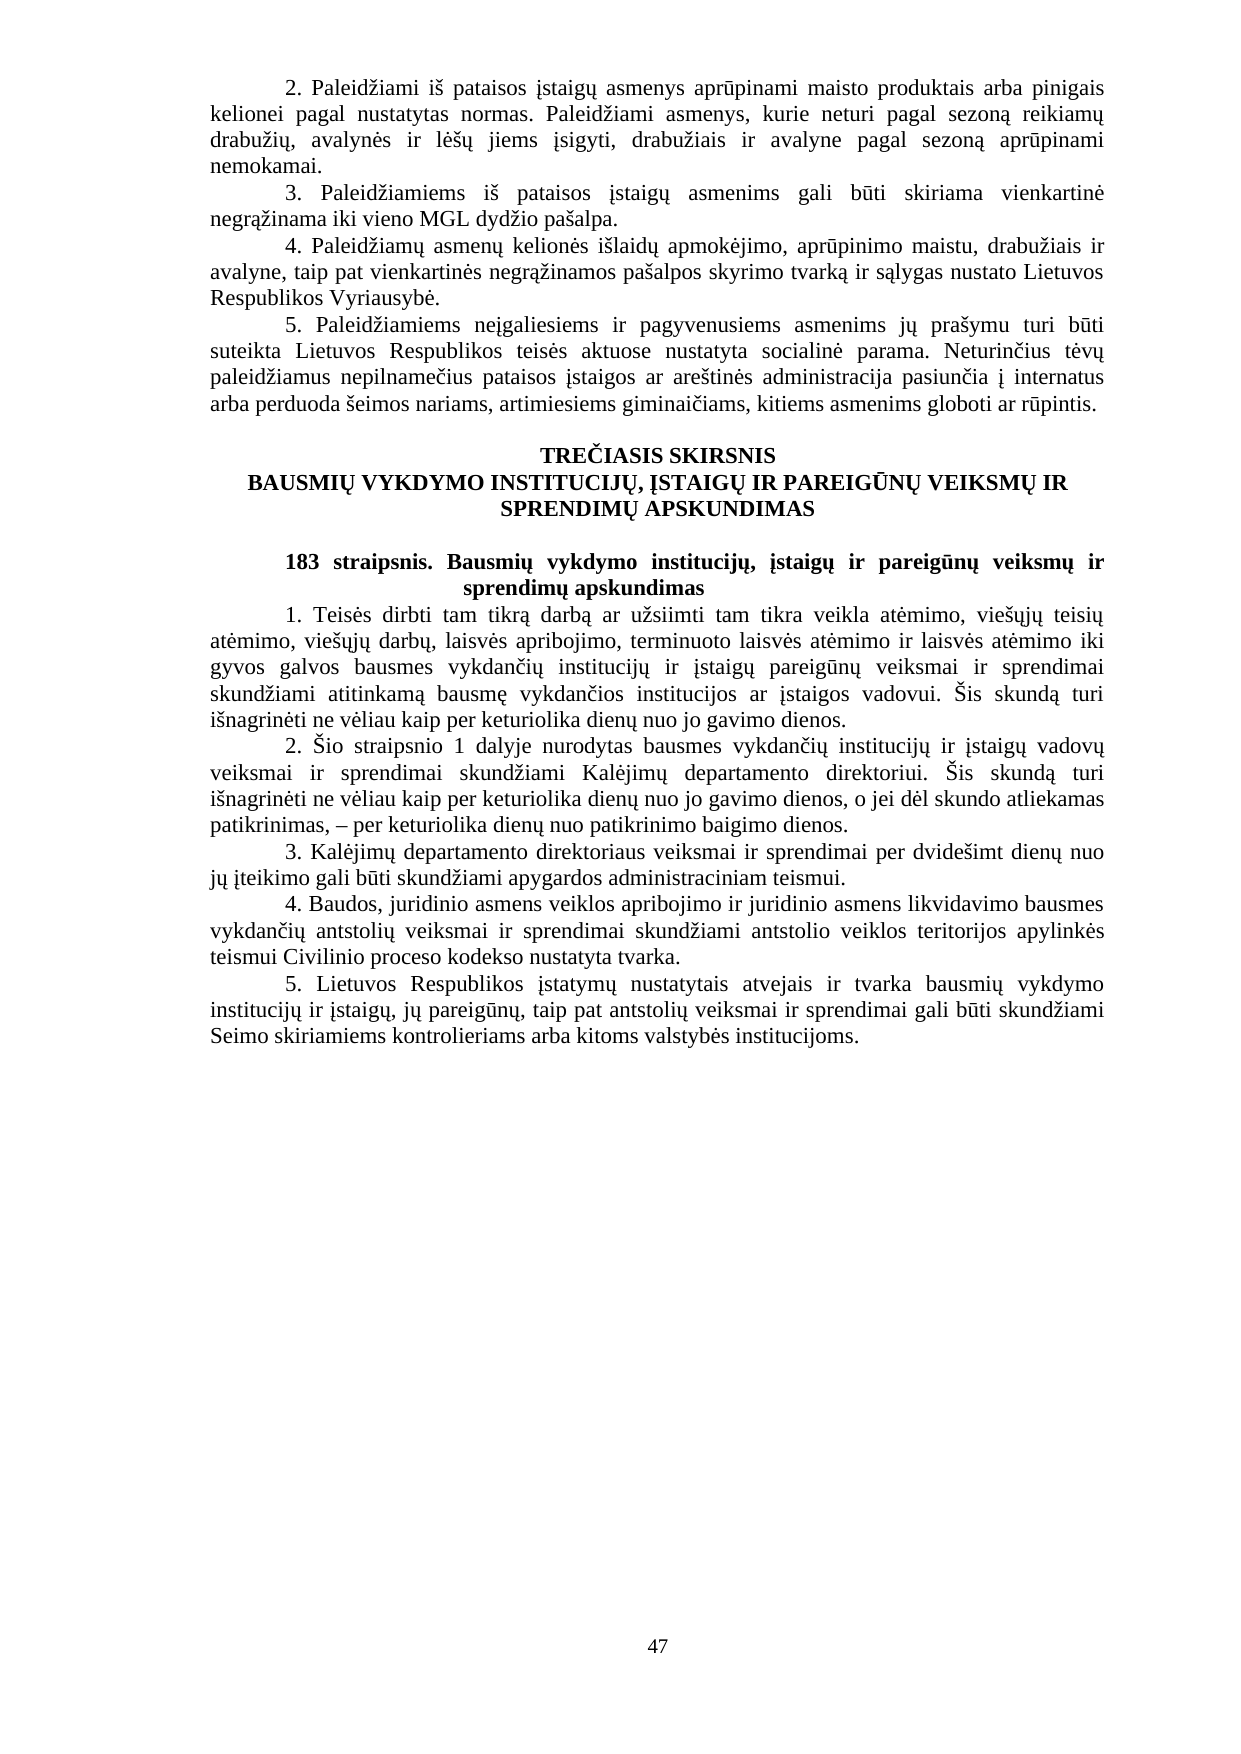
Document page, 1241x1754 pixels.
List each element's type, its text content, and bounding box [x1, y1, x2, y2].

text 5. Lietuvos Respublikos įstatymų nustatytais atvejais ir tvarka bausmių vykdymo institucijų ir įstaigų, jų pareigūnų, taip pat antstolių veiksmai ir sprendimai gali būti skundžiami Seimo skiriamiems kontrolieriams arba kitoms valstybės institucijoms. [210, 969, 1106, 1049]
subtitle Trečiasis skirsnis [210, 442, 1106, 469]
text 2. Paleidžiami iš pataisos įstaigų asmenys aprūpinami maisto produktais arba pinigais kelionei pagal nustatytas normas. Paleidžiami asmenys, kurie neturi pagal sezoną reikiamų drabužių, avalynės ir lėšų jiems įsigyti, drabužiais ir avalyne pagal sezoną aprūpinami nemokamai. [210, 73, 1106, 179]
text 2. Šio straipsnio 1 dalyje nurodytas bausmes vykdančių institucijų ir įstaigų vadovų veiksmai ir sprendimai skundžiami Kalėjimų departamento direktoriui. Šis skundą turi išnagrinėti ne vėliau kaip per keturiolika dienų nuo jo gavimo dienos, o jei dėl skundo atliekamas patikrinimas, – per keturiolika dienų nuo patikrinimo baigimo dienos. [210, 732, 1106, 838]
text 4. Baudos, juridinio asmens veiklos apribojimo ir juridinio asmens likvidavimo bausmes vykdančių antstolių veiksmai ir sprendimai skundžiami antstolio veiklos teritorijos apylinkės teismui Civilinio proceso kodekso nustatyta tvarka. [210, 891, 1106, 969]
text 183 straipsnis. Bausmių vykdymo institucijų, įstaigų ir pareigūnų veiksmų ir sprendimų apskundimas [285, 548, 1106, 601]
text 3. Paleidžiamiems iš pataisos įstaigų asmenims gali būti skiriama vienkartinė negrąžinama iki vieno MGL dydžio pašalpa. [210, 179, 1106, 232]
text BAUSMIŲ VYKDYMO INSTITUCIJŲ, ĮSTAIGŲ IR PAREIGŪNŲ VEIKSMŲ IR SPRENDIMŲ APSKUNDIMAS [210, 469, 1106, 522]
text 5. Paleidžiamiems neįgaliesiems ir pagyvenusiems asmenims jų prašymu turi būti suteikta Lietuvos Respublikos teisės aktuose nustatyta socialinė parama. Neturinčius tėvų paleidžiamus nepilnamečius pataisos įstaigos ar areštinės administracija pasiunčia į internatus arba perduoda šeimos nariams, artimiesiems giminaičiams, kitiems asmenims globoti ar rūpintis. [210, 311, 1106, 416]
text 1. Teisės dirbti tam tikrą darbą ar užsiimti tam tikra veikla atėmimo, viešųjų teisių atėmimo, viešųjų darbų, laisvės apribojimo, terminuoto laisvės atėmimo ir laisvės atėmimo iki gyvos galvos bausmes vykdančių institucijų ir įstaigų pareigūnų veiksmai ir sprendimai skundžiami atitinkamą bausmę vykdančios institucijos ar įstaigos vadovui. Šis skundą turi išnagrinėti ne vėliau kaip per keturiolika dienų nuo jo gavimo dienos. [210, 601, 1106, 732]
text 3. Kalėjimų departamento direktoriaus veiksmai ir sprendimai per dvidešimt dienų nuo jų įteikimo gali būti skundžiami apygardos administraciniam teismui. [210, 838, 1106, 891]
text 4. Paleidžiamų asmenų kelionės išlaidų apmokėjimo, aprūpinimo maistu, drabužiais ir avalyne, taip pat vienkartinės negrąžinamos pašalpos skyrimo tvarką ir sąlygas nustato Lietuvos Respublikos Vyriausybė. [210, 232, 1106, 311]
